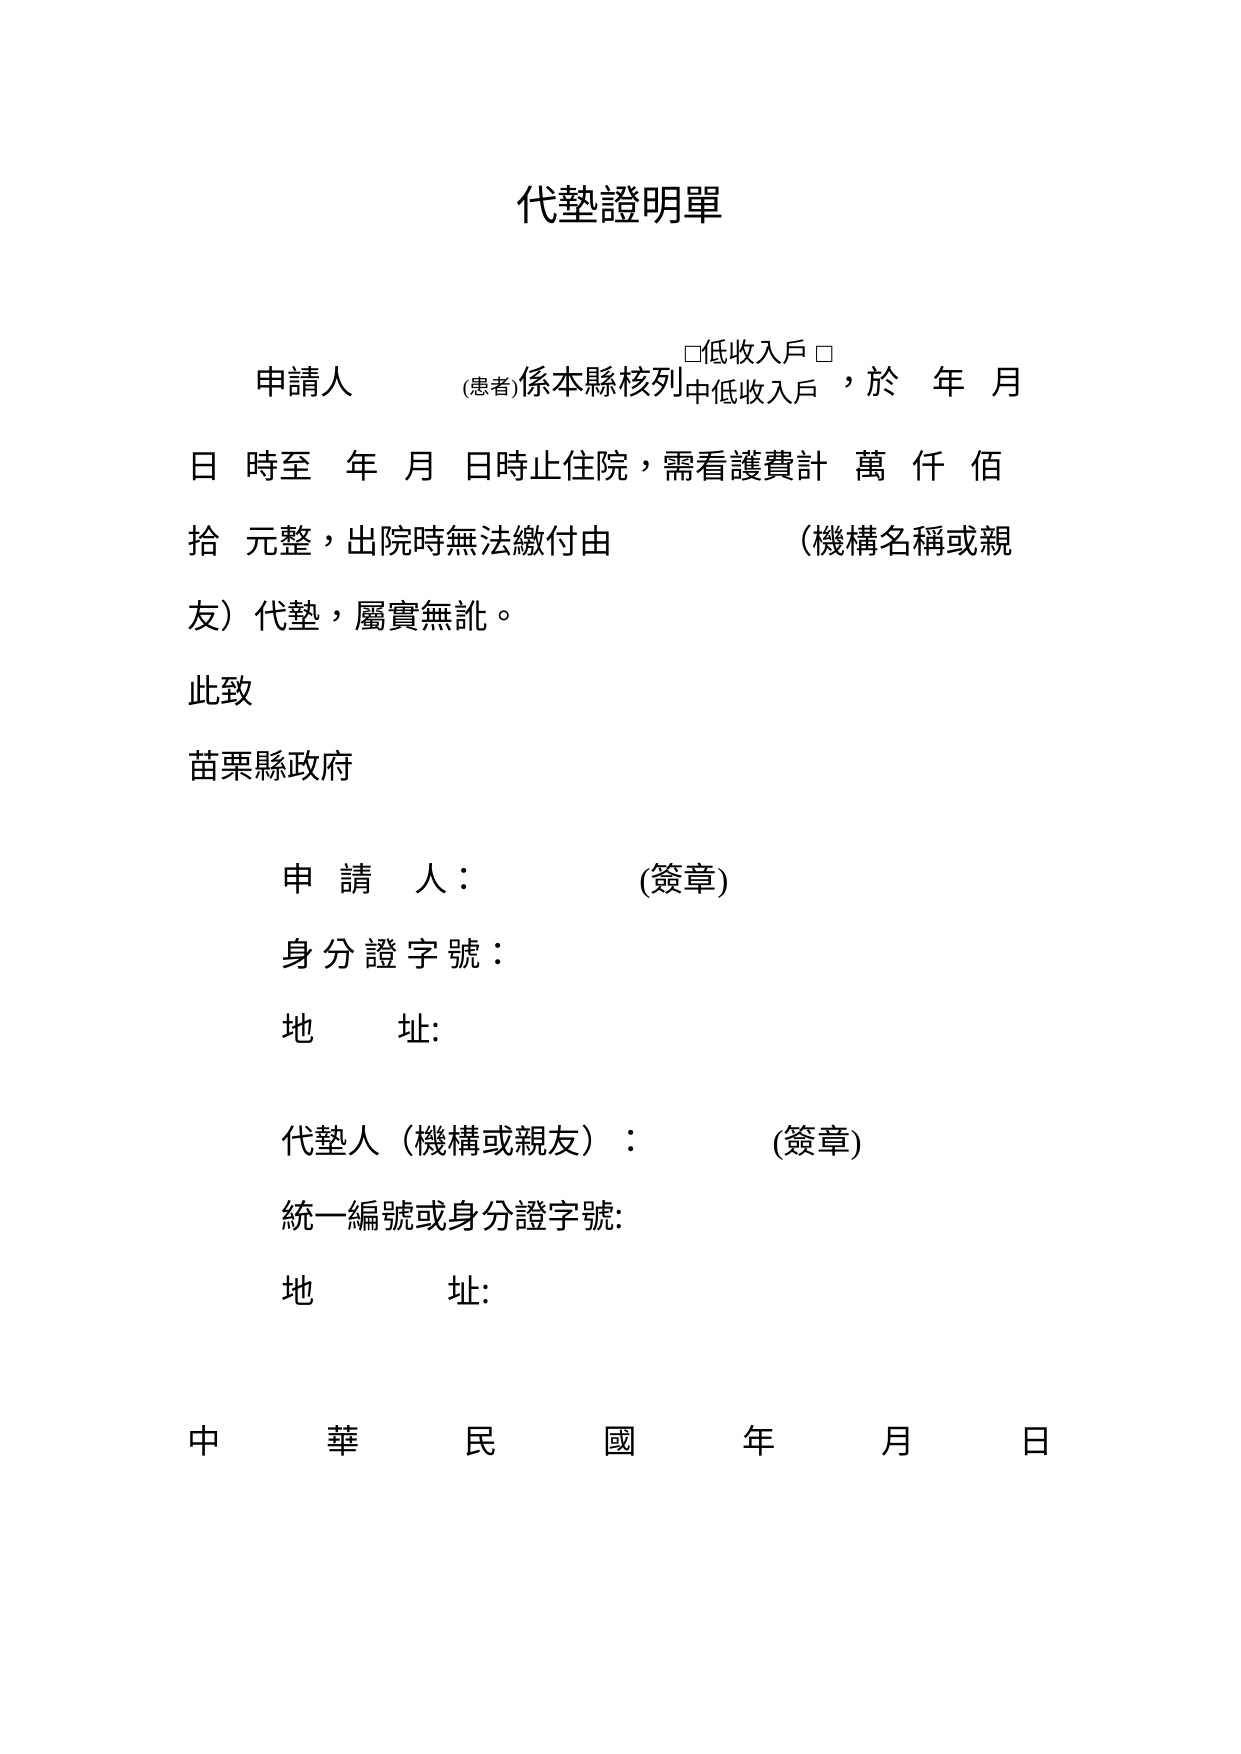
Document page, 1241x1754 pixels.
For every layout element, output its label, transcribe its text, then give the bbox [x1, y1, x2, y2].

text 代墊證明單 [187, 164, 1053, 239]
text 地 址: [187, 1252, 1053, 1327]
text 地 址: [187, 989, 1053, 1064]
text 統一編號或身分證字號: [187, 1177, 1053, 1252]
text 中華民國年月日 [187, 1402, 1053, 1477]
text 代墊人（機構或親友）： (簽章) [187, 1102, 1053, 1177]
text 苗栗縣政府 [187, 727, 1053, 802]
text 此致 [187, 652, 1053, 727]
text 申 請 人： (簽章) [187, 839, 1053, 914]
text 申請人 (患者)係本縣核列□低收入戶 □中低收入戶，於 年 月 日 時至 年 月 日時止住院，需看護費計 萬 仟 佰 拾 元整，出院時無法繳付由 （機構名稱或親友）代墊，屬實無訛。 [187, 314, 1053, 652]
text 身 分 證 字 號： [187, 914, 1053, 989]
